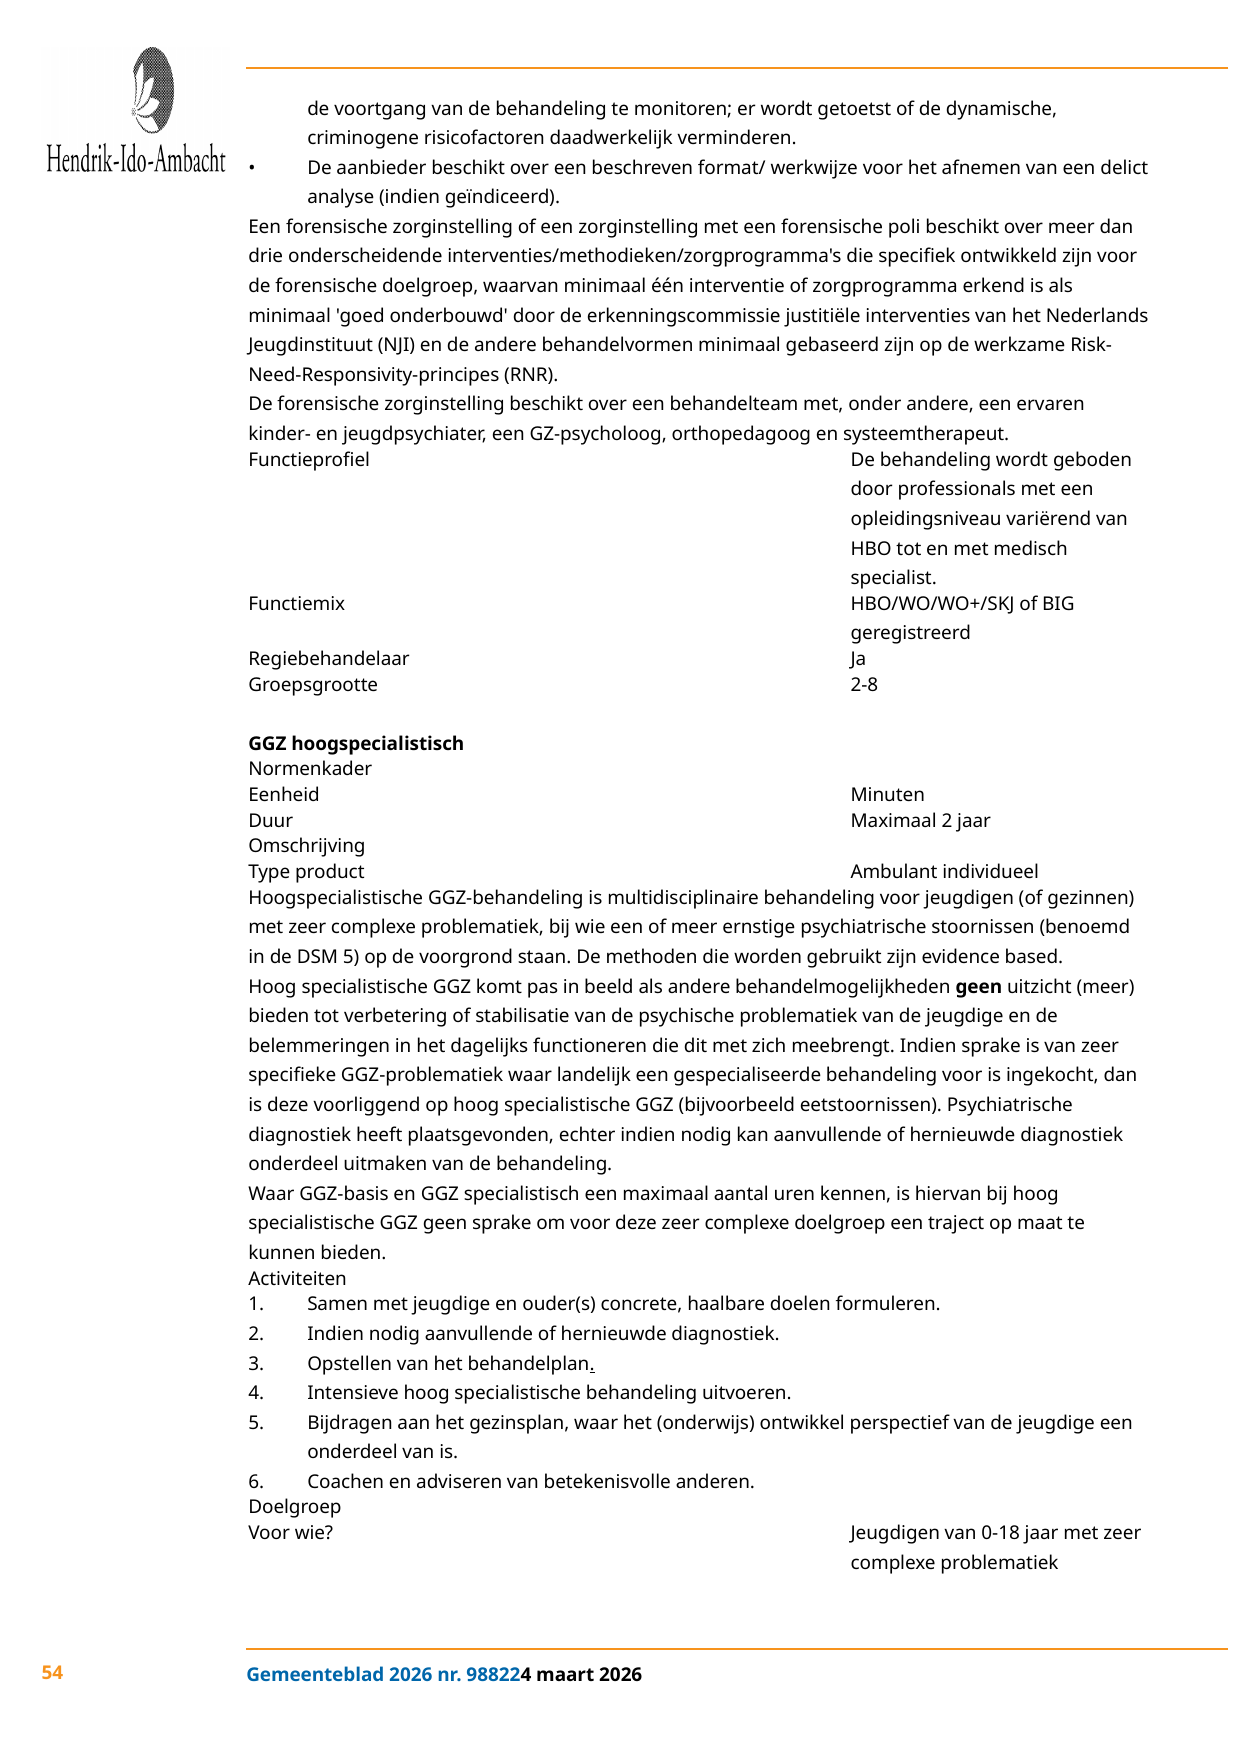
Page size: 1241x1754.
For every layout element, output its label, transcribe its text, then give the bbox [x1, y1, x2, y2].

table_cell Activiteiten [248, 1265, 1152, 1291]
table_cell Type product [248, 858, 850, 884]
table_cell Normenkader [248, 755, 1152, 781]
table_cell Groepsgrootte [248, 671, 850, 697]
table_cell Minuten [850, 781, 1152, 807]
picture [41, 47, 231, 172]
table_cell Eenheid [248, 781, 850, 807]
table_cell de voortgang van de behandeling te monitoren; er wordt getoetst of de dynamische, criminogene risicofactoren daadwerkelijk verminderen. De aanbieder beschikt over een beschreven format/ werkwijze voor het afnemen van een delict analyse (indien geïndiceerd). Een forensische zorginstelling of een zorginstelling met een forensische poli beschikt over meer dan drie onderscheidende interventies/methodieken/zorgprogramma's die specifiek ontwikkeld zijn voor de forensische doelgroep, waarvan minimaal één interventie of zorgprogramma erkend is als minimaal 'goed onderbouwd' door de erkenningscommissie justitiële interventies van het Nederlands Jeugdinstituut (NJI) en de andere behandelvormen minimaal gebaseerd zijn op de werkzame Risk-Need-Responsivity-principes (RNR). De forensische zorginstelling beschikt over een behandelteam met, onder andere, een ervaren kinder- en jeugdpsychiater, een GZ-psycholoog, orthopedagoog en systeemtherapeut. [248, 95, 1152, 446]
table_cell Jeugdigen van 0-18 jaar met zeer complexe problematiek [850, 1520, 1152, 1575]
table_cell Doelgroep [248, 1494, 1152, 1519]
table_cell Voor wie? [248, 1520, 850, 1575]
table_cell Regiebehandelaar [248, 645, 850, 671]
table_cell Samen met jeugdige en ouder(s) concrete, haalbare doelen formuleren. Indien nodig aanvullende of hernieuwde diagnostiek. Opstellen van het behandelplan. Intensieve hoog specialistische behandeling uitvoeren. Bijdragen aan het gezinsplan, waar het (onderwijs) ontwikkel perspectief van de jeugdige een onderdeel van is. Coachen en adviseren van betekenisvolle anderen. [248, 1291, 1152, 1494]
table_header GGZ hoogspecialistisch [248, 730, 1152, 755]
table_cell Maximaal 2 jaar [850, 807, 1152, 833]
table_cell 2-8 [850, 671, 1152, 697]
table_cell Omschrijving [248, 833, 1152, 858]
table_cell De behandeling wordt geboden door professionals met een opleidingsniveau variërend van HBO tot en met medisch specialist. [850, 446, 1152, 590]
table_cell HBO/WO/WO+/SKJ of BIG geregistreerd [850, 590, 1152, 645]
table_cell Ambulant individueel [850, 858, 1152, 884]
table_cell Functieprofiel [248, 446, 850, 590]
table_cell Hoogspecialistische GGZ-behandeling is multidisciplinaire behandeling voor jeugdigen (of gezinnen) met zeer complexe problematiek, bij wie een of meer ernstige psychiatrische stoornissen (benoemd in de DSM 5) op de voorgrond staan. De methoden die worden gebruikt zijn evidence based. Hoog specialistische GGZ komt pas in beeld als andere behandelmogelijkheden geen uitzicht (meer) bieden tot verbetering of stabilisatie van de psychische problematiek van de jeugdige en de belemmeringen in het dagelijks functioneren die dit met zich meebrengt. Indien sprake is van zeer specifieke GGZ-problematiek waar landelijk een gespecialiseerde behandeling voor is ingekocht, dan is deze voorliggend op hoog specialistische GGZ (bijvoorbeeld eetstoornissen). Psychiatrische diagnostiek heeft plaatsgevonden, echter indien nodig kan aanvullende of hernieuwde diagnostiek onderdeel uitmaken van de behandeling. Waar GGZ-basis en GGZ specialistisch een maximaal aantal uren kennen, is hiervan bij hoog specialistische GGZ geen sprake om voor deze zeer complexe doelgroep een traject op maat te kunnen bieden. [248, 884, 1152, 1265]
table_cell Ja [850, 645, 1152, 671]
table_cell Functiemix [248, 590, 850, 645]
table_cell Duur [248, 807, 850, 833]
